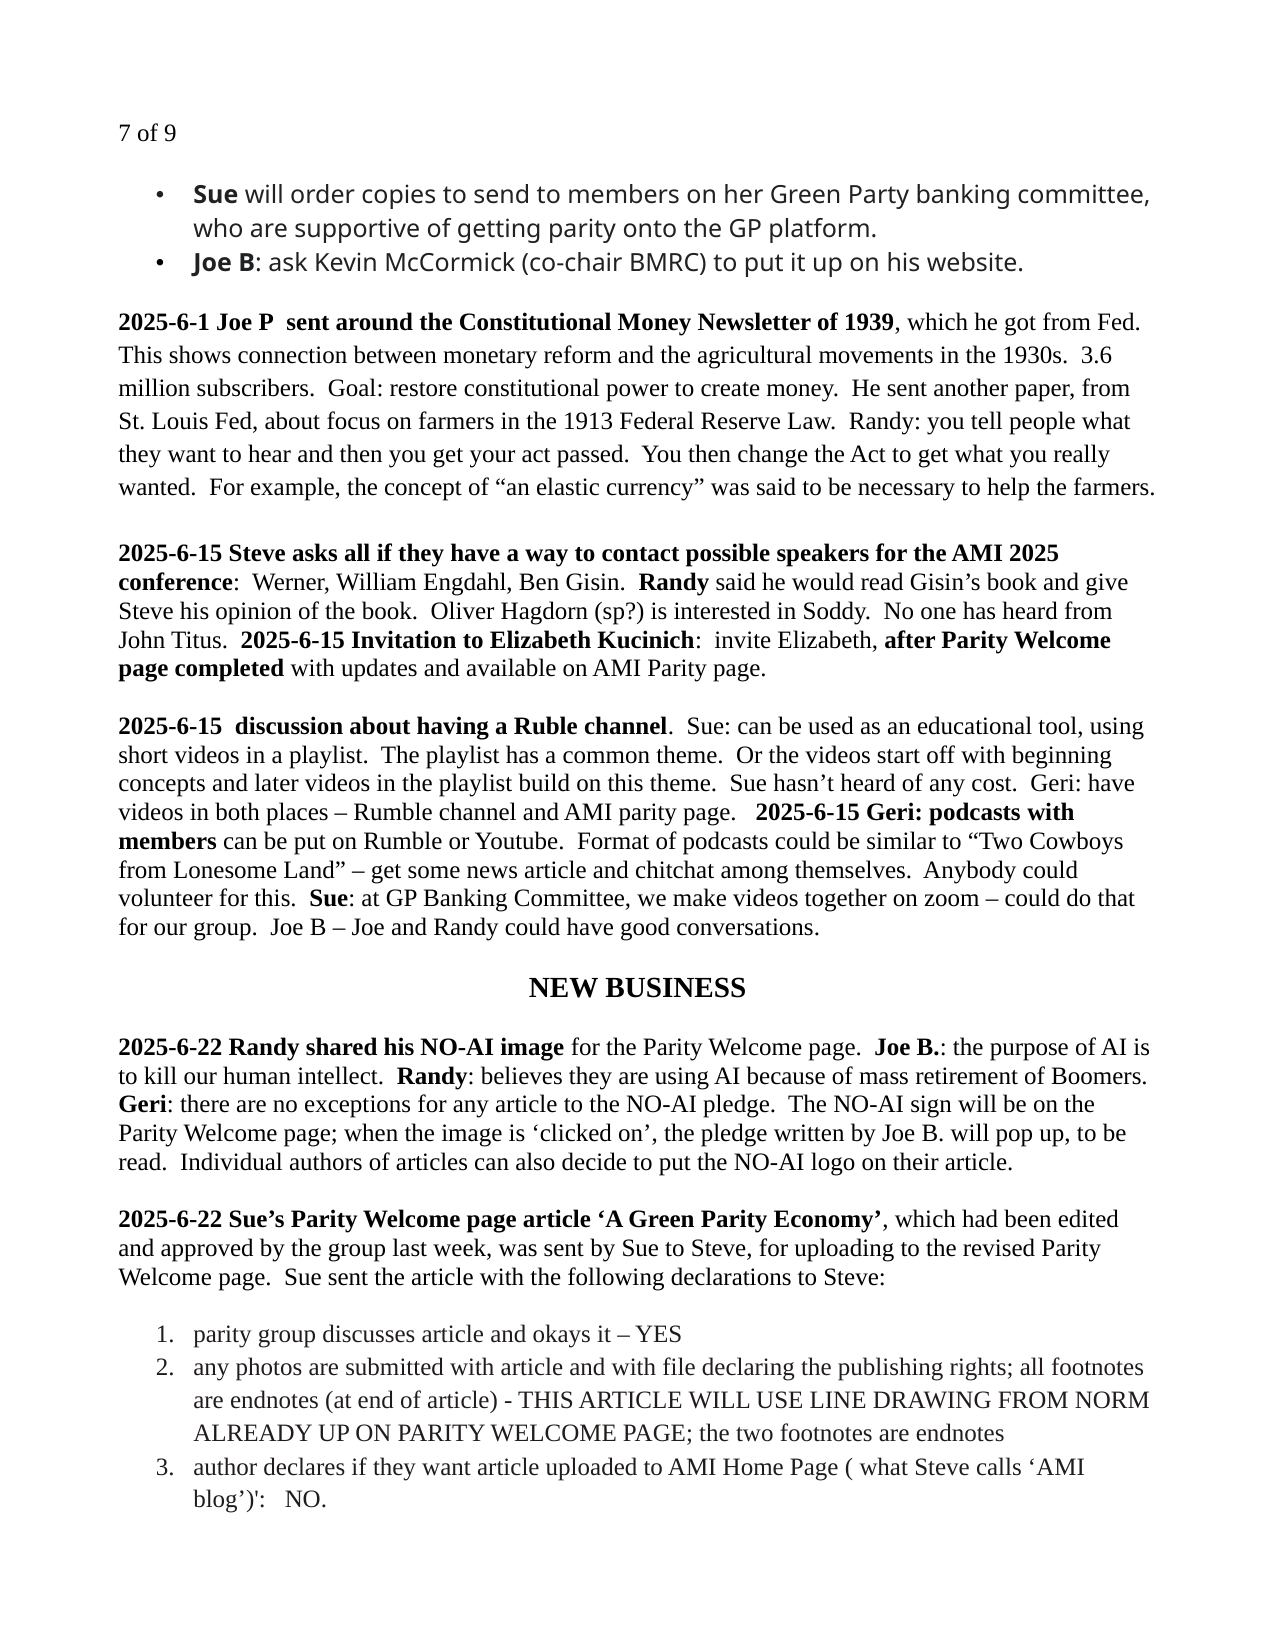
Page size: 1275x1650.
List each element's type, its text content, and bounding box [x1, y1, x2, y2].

text NEW BUSINESS [118, 970, 1157, 1003]
list any photos are submitted with article and with file declaring the publishing rights; all footnotes are endnotes (at end of article) - THIS ARTICLE WILL USE LINE DRAWING FROM NORM ALREADY UP ON PARITY WELCOME PAGE; the two footnotes are endnotes [156, 1352, 1157, 1447]
list author declares if they want article uploaded to AMI Home Page ( what Steve calls ‘AMI blog’)': NO. [156, 1452, 1157, 1513]
text 2025-6-22 Sue’s Parity Welcome page article ‘A Green Parity Economy’, which had been edited and approved by the group last week, was sent by Sue to Steve, for uploading to the revised Parity Welcome page. Sue sent the article with the following declarations to Steve: [118, 1204, 1157, 1291]
list Joe B: ask Kevin McCormick (co-chair BMRC) to put it up on his website. [156, 244, 1157, 278]
list Sue will order copies to send to members on her Green Party banking committee, who are supportive of getting parity onto the GP platform. [156, 176, 1157, 244]
text 2025-6-22 Randy shared his NO-AI image for the Parity Welcome page. Joe B.: the purpose of AI is to kill our human intellect. Randy: believes they are using AI because of mass retirement of Boomers. Geri: there are no exceptions for any article to the NO-AI pledge. The NO-AI sign will be on the Parity Welcome page; when the image is ‘clicked on’, the pledge written by Joe B. will pop up, to be read. Individual authors of articles can also decide to put the NO-AI logo on their article. [118, 1032, 1157, 1176]
text 2025-6-1 Joe P sent around the Constitutional Money Newsletter of 1939, which he got from Fed. This shows connection between monetary reform and the agricultural movements in the 1930s. 3.6 million subscribers. Goal: restore constitutional power to create money. He sent another paper, from St. Louis Fed, about focus on farmers in the 1913 Federal Reserve Law. Randy: you tell people what they want to hear and then you get your act passed. You then change the Act to get what you really wanted. For example, the concept of “an elastic currency” was said to be necessary to help the farmers. [118, 307, 1157, 501]
text 2025-6-15 Steve asks all if they have a way to contact possible speakers for the AMI 2025 conference: Werner, William Engdahl, Ben Gisin. Randy said he would read Gisin’s book and give Steve his opinion of the book. Oliver Hagdorn (sp?) is interested in Soddy. No one has heard from John Titus. 2025-6-15 Invitation to Elizabeth Kucinich: invite Elizabeth, after Parity Welcome page completed with updates and available on AMI Parity page. [118, 538, 1157, 682]
text 2025-6-15 discussion about having a Ruble channel. Sue: can be used as an educational tool, using short videos in a playlist. The playlist has a common theme. Or the videos start off with beginning concepts and later videos in the playlist build on this theme. Sue hasn’t heard of any cost. Geri: have videos in both places – Rumble channel and AMI parity page. 2025-6-15 Geri: podcasts with members can be put on Rumble or Youtube. Format of podcasts could be similar to “Two Cowboys from Lonesome Land” – get some news article and chitchat among themselves. Anybody could volunteer for this. Sue: at GP Banking Committee, we make videos together on zoom – could do that for our group. Joe B – Joe and Randy could have good conversations. [118, 711, 1157, 941]
list parity group discusses article and okays it – YES [156, 1319, 1157, 1348]
